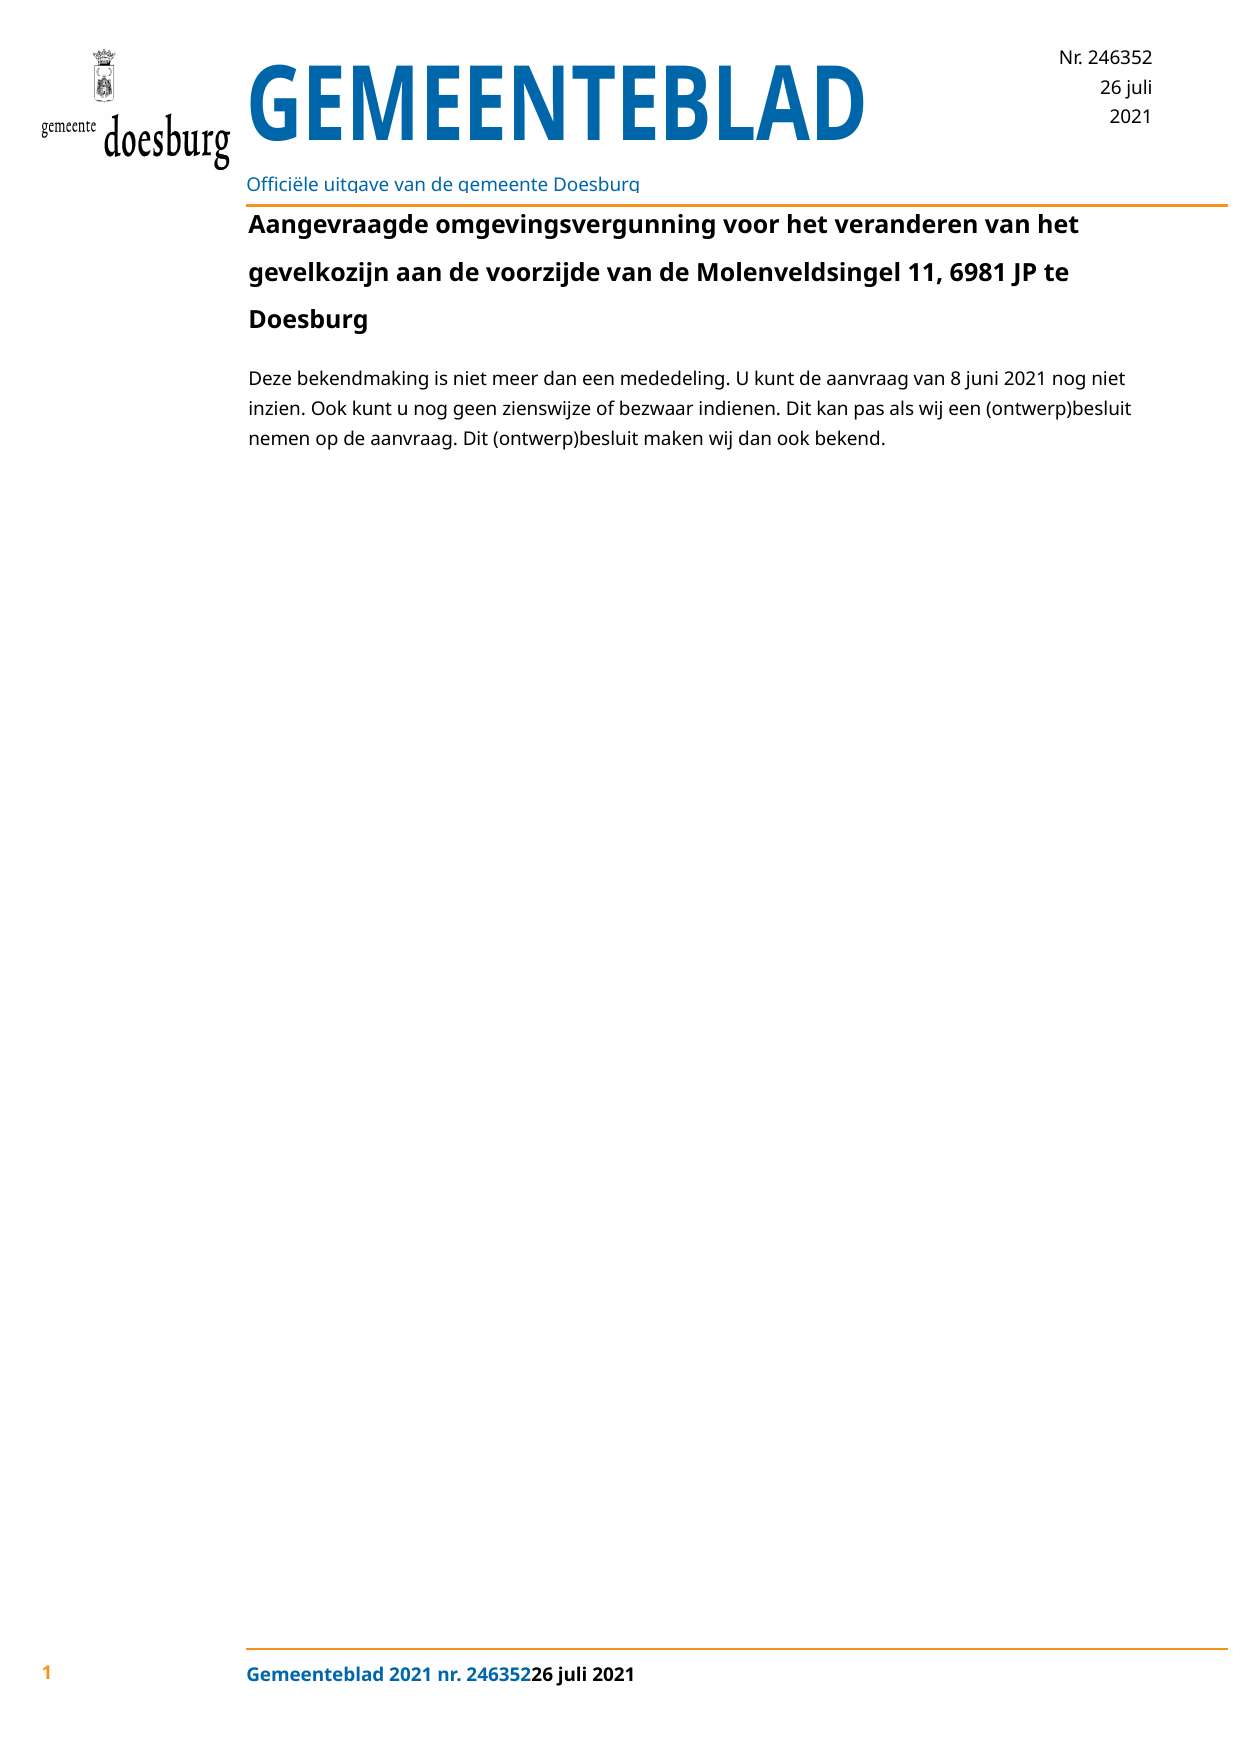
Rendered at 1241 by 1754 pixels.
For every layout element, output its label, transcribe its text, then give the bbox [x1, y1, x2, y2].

text Deze bekendmaking is niet meer dan een mededeling. U kunt de aanvraag van 8 juni 2021 nog niet inzien. Ook kunt u nog geen zienswijze of bezwaar indienen. Dit kan pas als wij een (ontwerp)besluit nemen op de aanvraag. Dit (ontwerp)besluit maken wij dan ook bekend. [248, 366, 1152, 450]
text Aangevraagde omgevingsvergunning voor het veranderen van het gevelkozijn aan de voorzijde van de Molenveldsingel 11, 6981 JP te Doesburg [248, 207, 1152, 336]
picture [41, 47, 231, 172]
